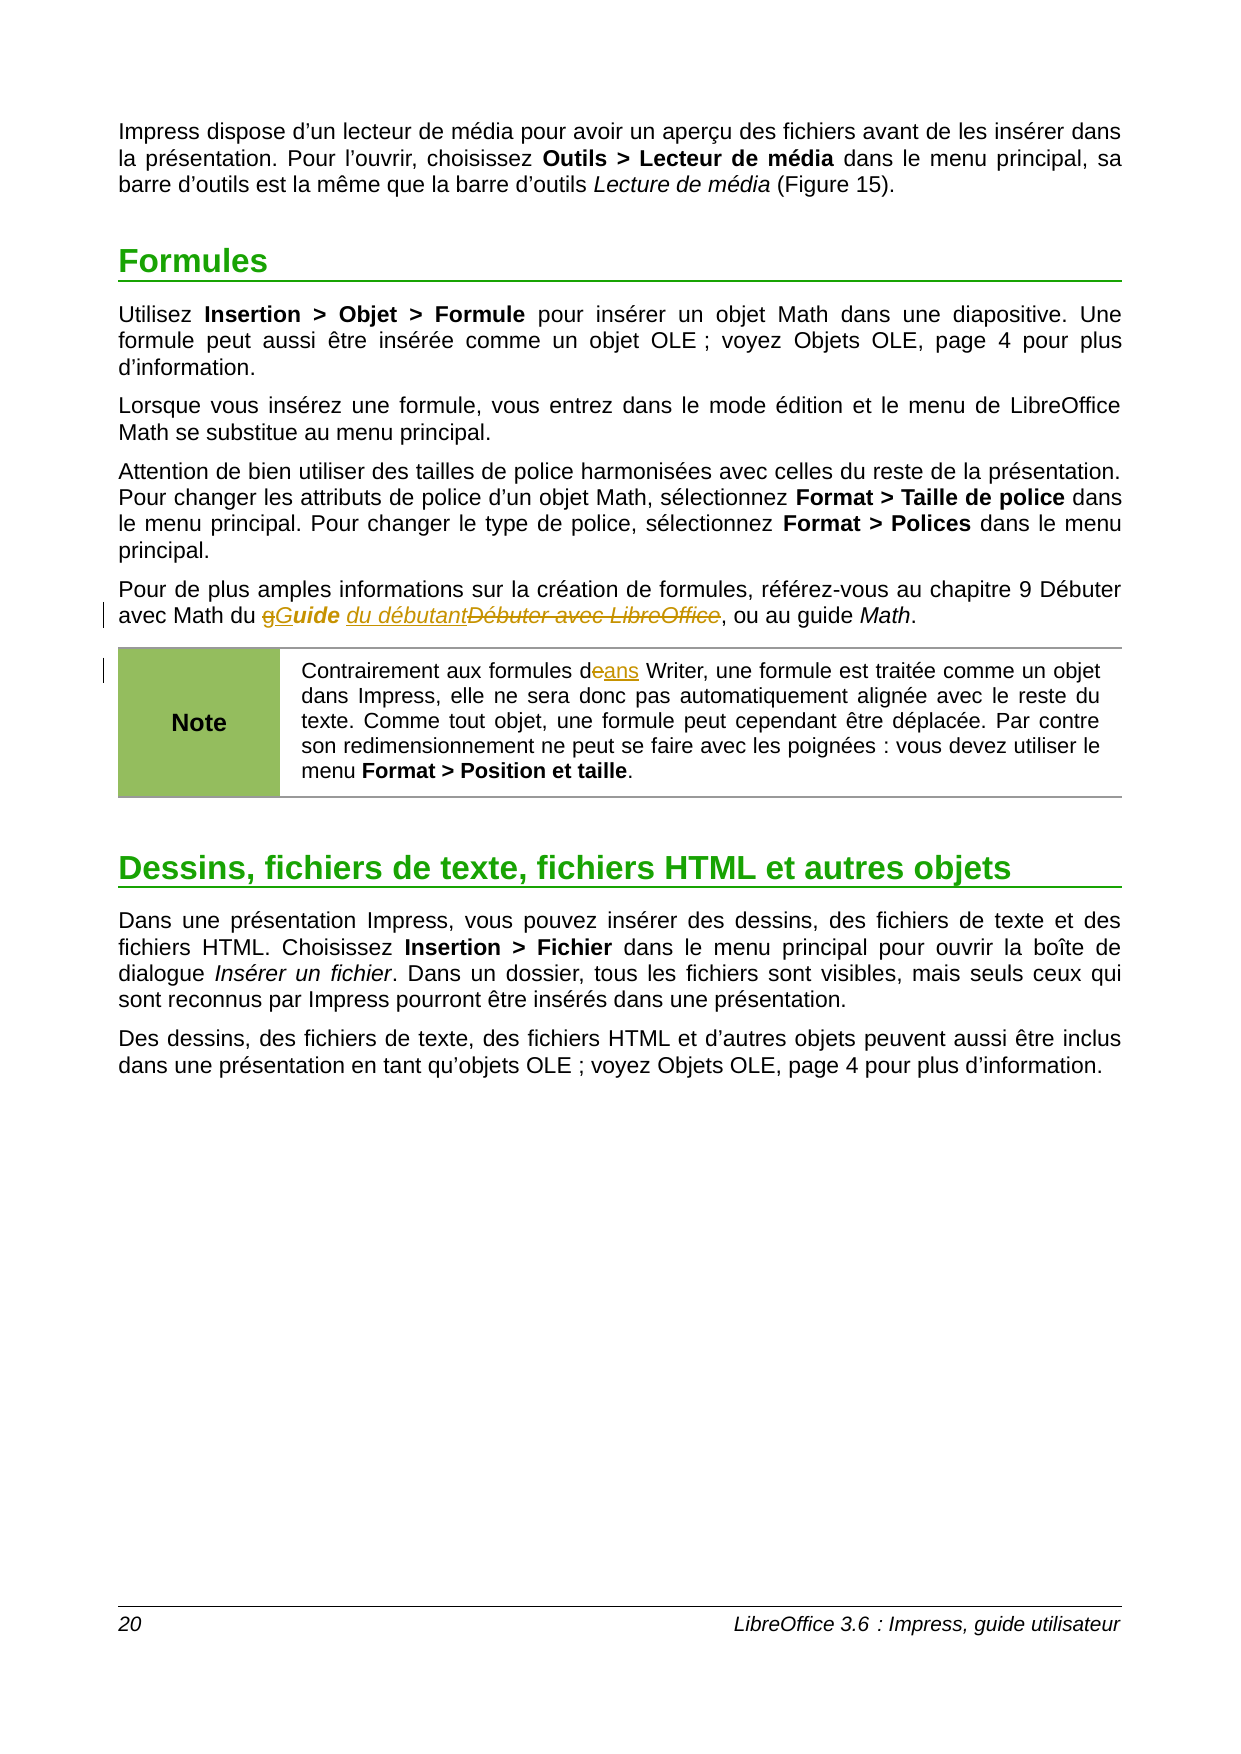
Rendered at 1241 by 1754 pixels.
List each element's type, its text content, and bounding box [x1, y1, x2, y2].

text Pour de plus amples informations sur la création de formules, référez-vous au chapitre 9 Débuter avec Math du Guide du débutant, ou au guide Math. [118, 576, 1122, 628]
table_header Contrairement aux formules dans Writer, une formule est traitée comme un objet dans Impress, elle ne sera donc pas automatiquement alignée avec le reste du texte. Comme tout objet, une formule peut cependant être déplacée. Par contre son redimensionnement ne peut se faire avec les poignées : vous devez utiliser le menu Format > Position et taille. [280, 649, 1122, 796]
subtitle Formules [118, 242, 1122, 280]
table_header Note [118, 649, 280, 796]
text Des dessins, des fichiers de texte, des fichiers HTML et d’autres objets peuvent aussi être inclus dans une présentation en tant qu’objets OLE ; voyez Objets OLE, page 4 pour plus d’information. [118, 1025, 1122, 1078]
subtitle Dessins, fichiers de texte, fichiers HTML et autres objets [118, 848, 1122, 886]
text Utilisez Insertion > Objet > Formule pour insérer un objet Math dans une diapositive. Une formule peut aussi être insérée comme un objet OLE ; voyez Objets OLE, page 4 pour plus d’information. [118, 301, 1122, 380]
text Lorsque vous insérez une formule, vous entrez dans le mode édition et le menu de LibreOffice Math se substitue au menu principal. [118, 392, 1122, 445]
text Dans une présentation Impress, vous pouvez insérer des dessins, des fichiers de texte et des fichiers HTML. Choisissez Insertion > Fichier dans le menu principal pour ouvrir la boîte de dialogue Insérer un fichier. Dans un dossier, tous les fichiers sont visibles, mais seuls ceux qui sont reconnus par Impress pourront être insérés dans une présentation. [118, 907, 1122, 1013]
text Attention de bien utiliser des tailles de police harmonisées avec celles du reste de la présentation. Pour changer les attributs de police d’un objet Math, sélectionnez Format > Taille de police dans le menu principal. Pour changer le type de police, sélectionnez Format > Polices dans le menu principal. [118, 458, 1122, 563]
text Impress dispose d’un lecteur de média pour avoir un aperçu des fichiers avant de les insérer dans la présentation. Pour l’ouvrir, choisissez Outils > Lecteur de média dans le menu principal, sa barre d’outils est la même que la barre d’outils Lecture de média (Figure 15). [118, 118, 1122, 197]
